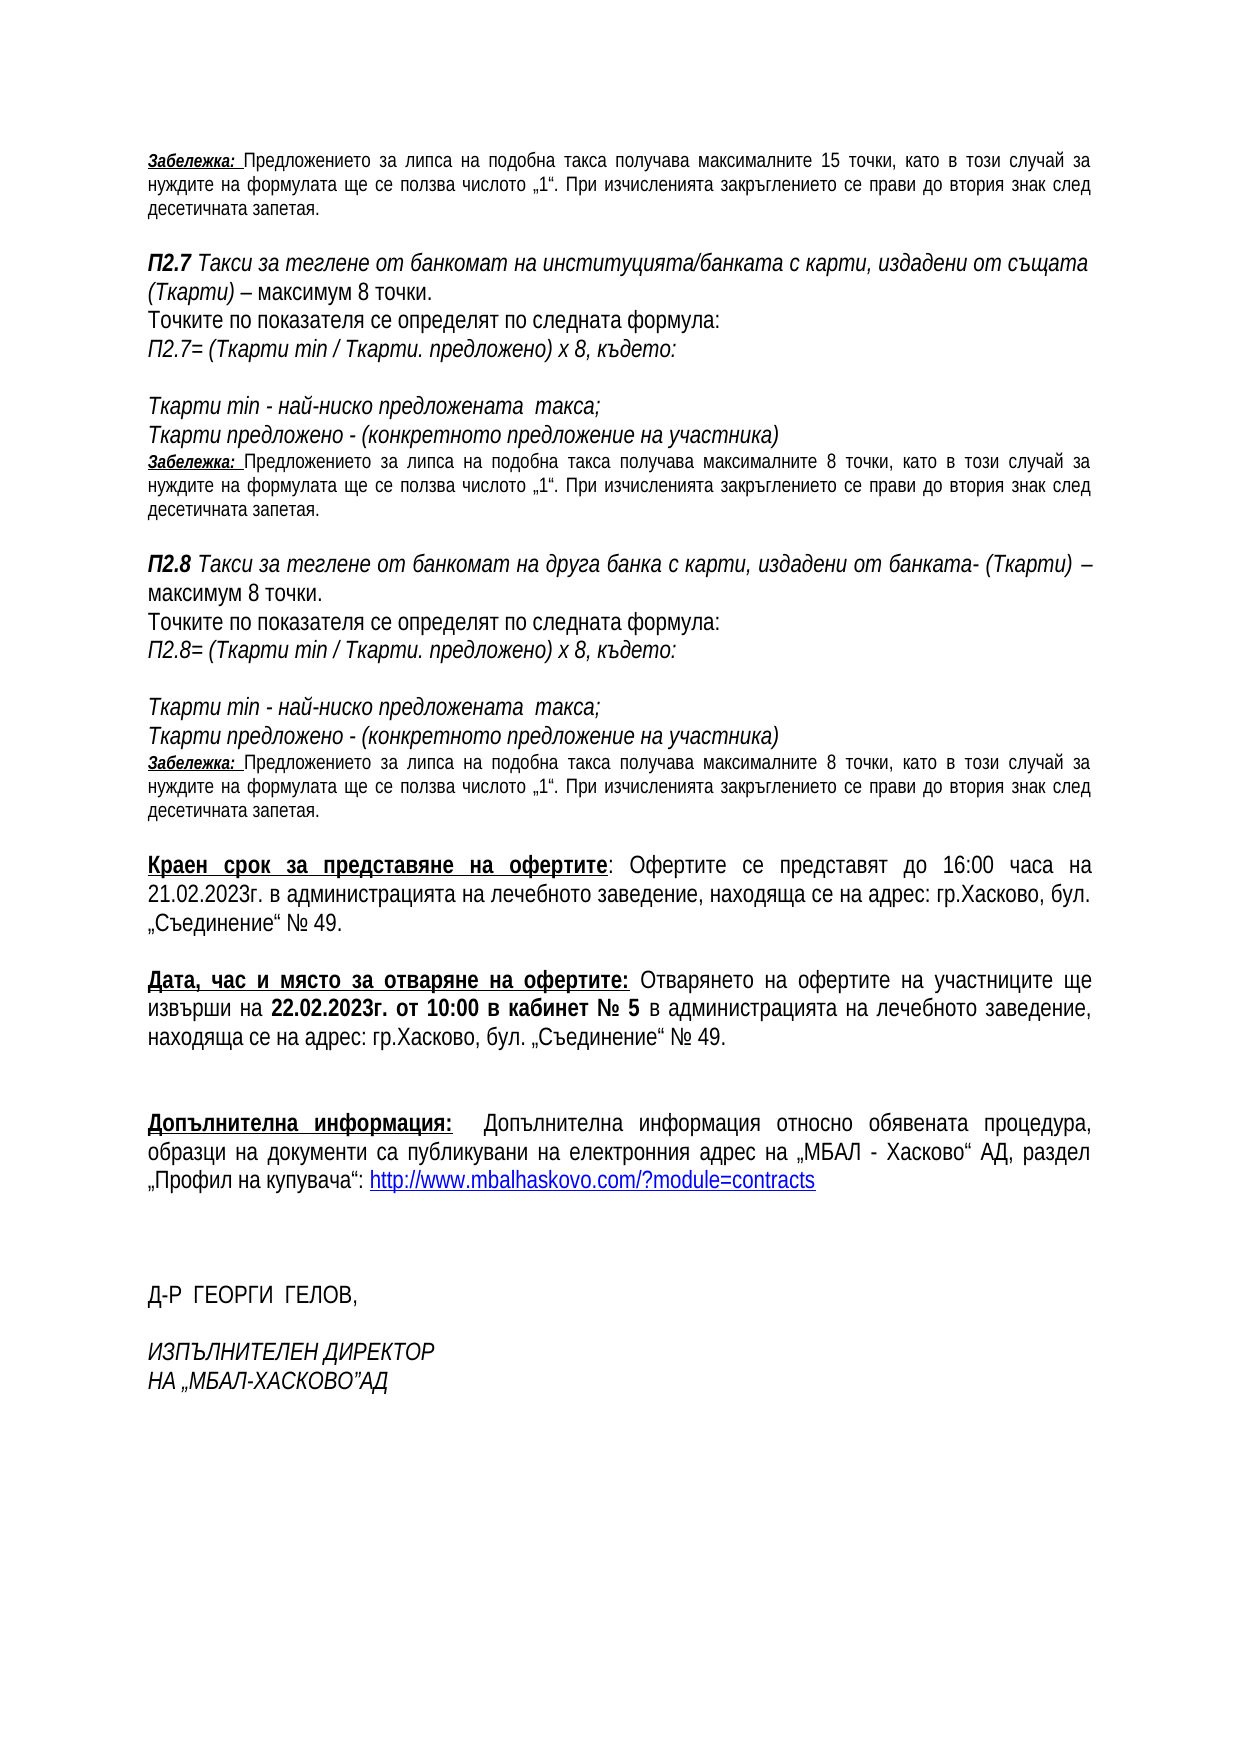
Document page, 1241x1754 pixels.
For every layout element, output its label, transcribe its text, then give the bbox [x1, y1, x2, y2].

text П2.8= (Ткарти min / Ткарти. предложено) х 8, където: [148, 635, 1093, 664]
text Краен срок за представяне на офертите: Офертите се представят до 16:00 часа на 21.02.2023г. в администрацията на лечебното заведение, находяща се на адрес: гр.Хасково, бул. „Съединение“ № 49. [148, 850, 1093, 936]
text Ткарти предложено - (конкретното предложение на участника) [148, 721, 1093, 750]
text Д-Р ГЕОРГИ ГЕЛОВ, [148, 1280, 1093, 1308]
text Ткарти предложено - (конкретното предложение на участника) [148, 420, 1093, 449]
text П2.8 Такси за теглене от банкомат на друга банка с карти, издадени от банката- (Ткарти) – максимум 8 точки. [148, 549, 1093, 606]
text Точките по показателя се определят по следната формула: [148, 606, 1093, 635]
text НА „МБАЛ-ХАСКОВО”АД [148, 1366, 1093, 1394]
text Забележка: Предложението за липса на подобна такса получава максималните 8 точки, като в този случай за нуждите на формулата ще се ползва числото „1“. При изчисленията закръглението се прави до втория знак след десетичната запетая. [148, 449, 1093, 521]
text Ткарти min - най-ниско предложената такса; [148, 391, 1093, 420]
text Забележка: Предложението за липса на подобна такса получава максималните 8 точки, като в този случай за нуждите на формулата ще се ползва числото „1“. При изчисленията закръглението се прави до втория знак след десетичната запетая. [148, 750, 1093, 822]
text Забележка: Предложението за липса на подобна такса получава максималните 15 точки, като в този случай за нуждите на формулата ще се ползва числото „1“. При изчисленията закръглението се прави до втория знак след десетичната запетая. [148, 148, 1093, 219]
text П2.7 Такси за теглене от банкомат на институцията/банката с карти, издадени от същата (Ткарти) – максимум 8 точки. [148, 248, 1093, 305]
text ИЗПЪЛНИТЕЛЕН ДИРЕКТОР [148, 1337, 1093, 1366]
text Дата, час и място за отваряне на офертите: Отварянето на офертите на участниците ще извърши на 22.02.2023г. от 10:00 в кабинет № 5 в администрацията на лечебното заведение, находяща се на адрес: гр.Хасково, бул. „Съединение“ № 49. [148, 965, 1093, 1051]
text Допълнителна информация: Допълнителна информация относно обявената процедура, образци на документи са публикувани на електронния адрес на „МБАЛ - Хасково“ АД, раздел „Профил на купувача“: http://www.mbalhaskovo.com/?module=contracts [148, 1108, 1093, 1194]
text Точките по показателя се определят по следната формула: [148, 305, 1093, 334]
text П2.7= (Ткарти min / Ткарти. предложено) х 8, където: [148, 334, 1093, 363]
text Ткарти min - най-ниско предложената такса; [148, 692, 1093, 721]
